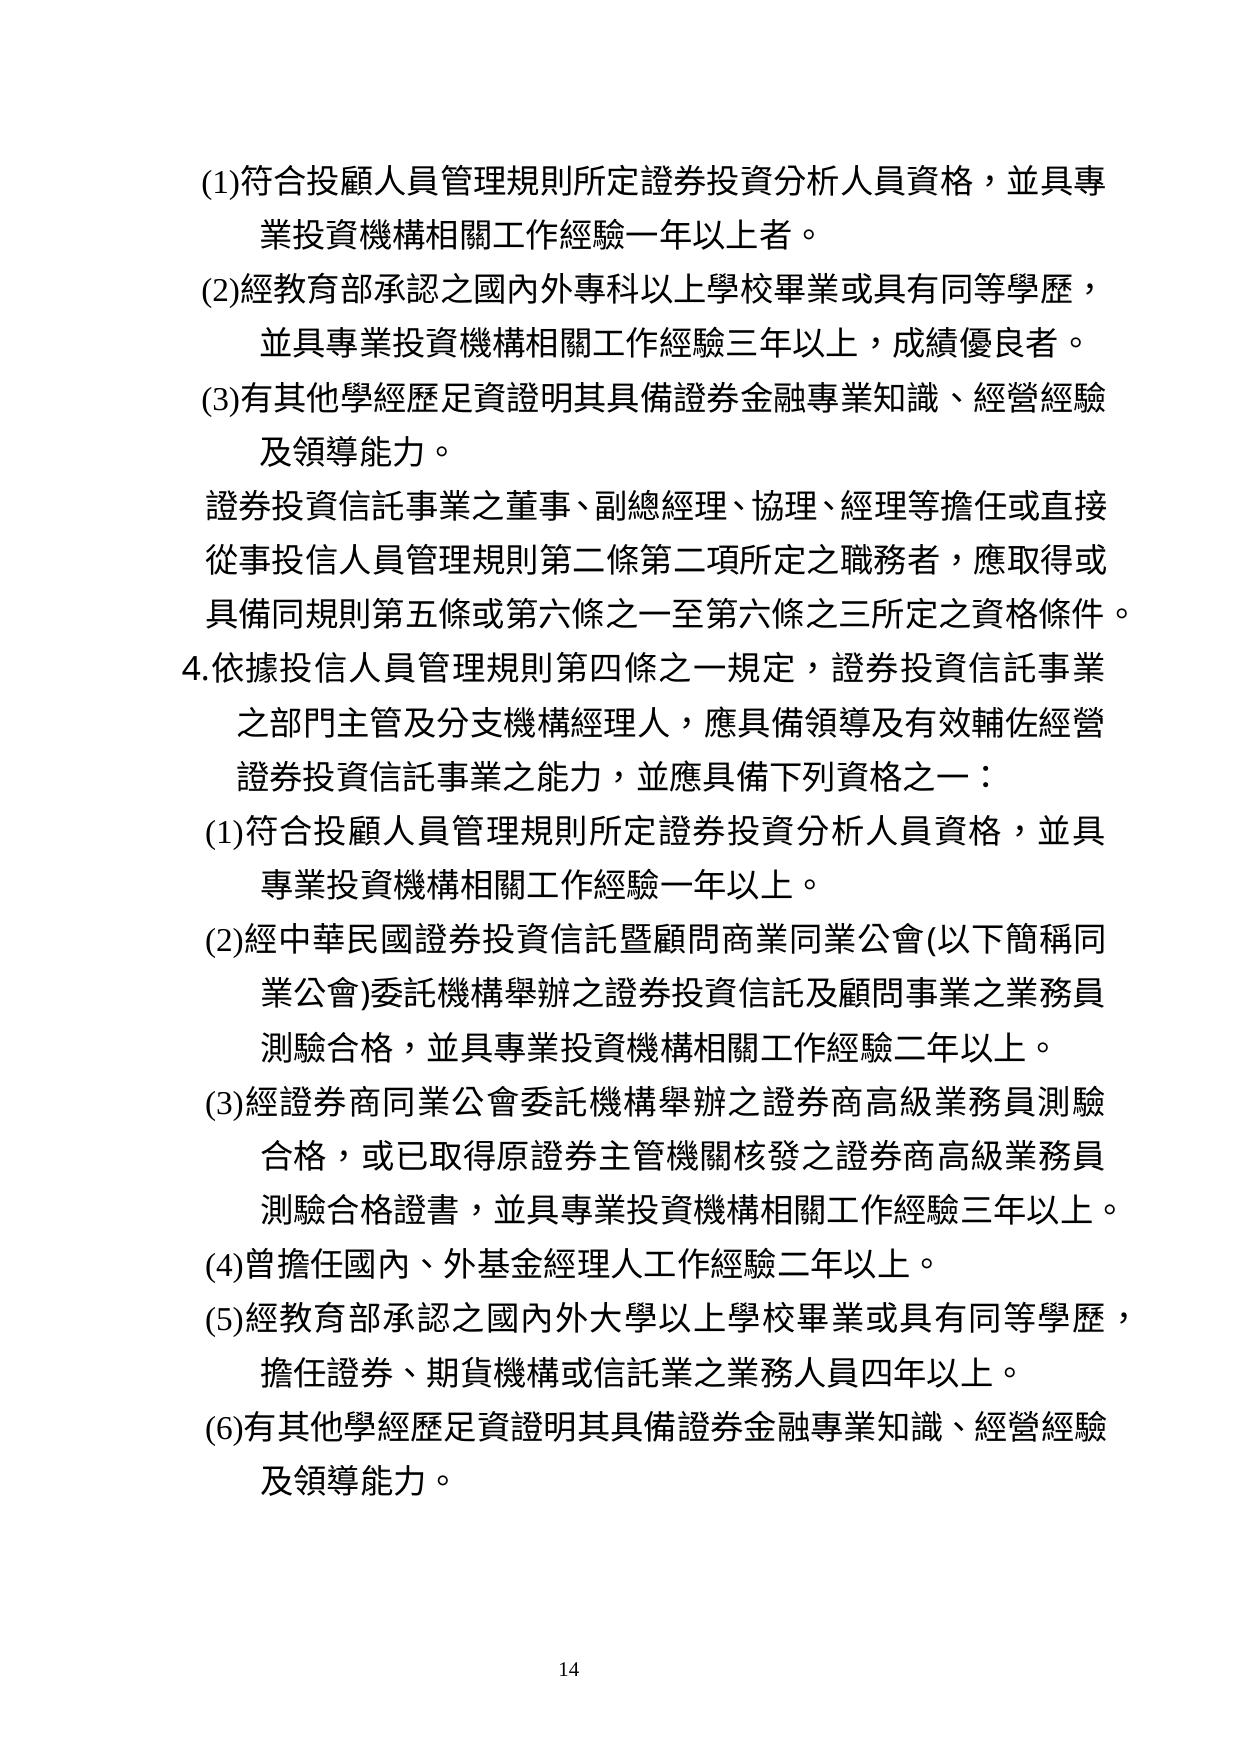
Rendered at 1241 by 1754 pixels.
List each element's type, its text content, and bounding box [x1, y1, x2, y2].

text (4)曾擔任國內、外基金經理人工作經驗二年以上。 [205, 1233, 1107, 1287]
text 證券投資信託事業之董事、副總經理、協理、經理等擔任或直接從事投信人員管理規則第二條第二項所定之職務者，應取得或具備同規則第五條或第六條之一至第六條之三所定之資格條件。 [205, 475, 1107, 637]
text (6)有其他學經歷足資證明其具備證券金融專業知識、經營經驗及領導能力。 [205, 1396, 1107, 1504]
text (3)經證券商同業公會委託機構舉辦之證券商高級業務員測驗合格，或已取得原證券主管機關核發之證券商高級業務員測驗合格證書，並具專業投資機構相關工作經驗三年以上。 [205, 1071, 1107, 1233]
text (2)經中華民國證券投資信託暨顧問商業同業公會(以下簡稱同業公會)委託機構舉辦之證券投資信託及顧問事業之業務員測驗合格，並具專業投資機構相關工作經驗二年以上。 [205, 908, 1107, 1071]
text (1)符合投顧人員管理規則所定證券投資分析人員資格，並具專業投資機構相關工作經驗一年以上者。 [201, 150, 1107, 258]
text (2)經教育部承認之國內外專科以上學校畢業或具有同等學歷，並具專業投資機構相關工作經驗三年以上，成績優良者。 [201, 258, 1107, 367]
text 4.依據投信人員管理規則第四條之一規定，證券投資信託事業之部門主管及分支機構經理人，應具備領導及有效輔佐經營證券投資信託事業之能力，並應具備下列資格之一： [182, 637, 1107, 800]
text (3)有其他學經歷足資證明其具備證券金融專業知識、經營經驗及領導能力。 [201, 367, 1107, 475]
text (1)符合投顧人員管理規則所定證券投資分析人員資格，並具專業投資機構相關工作經驗一年以上。 [205, 800, 1107, 908]
text (5)經教育部承認之國內外大學以上學校畢業或具有同等學歷，擔任證券、期貨機構或信託業之業務人員四年以上。 [205, 1287, 1107, 1396]
